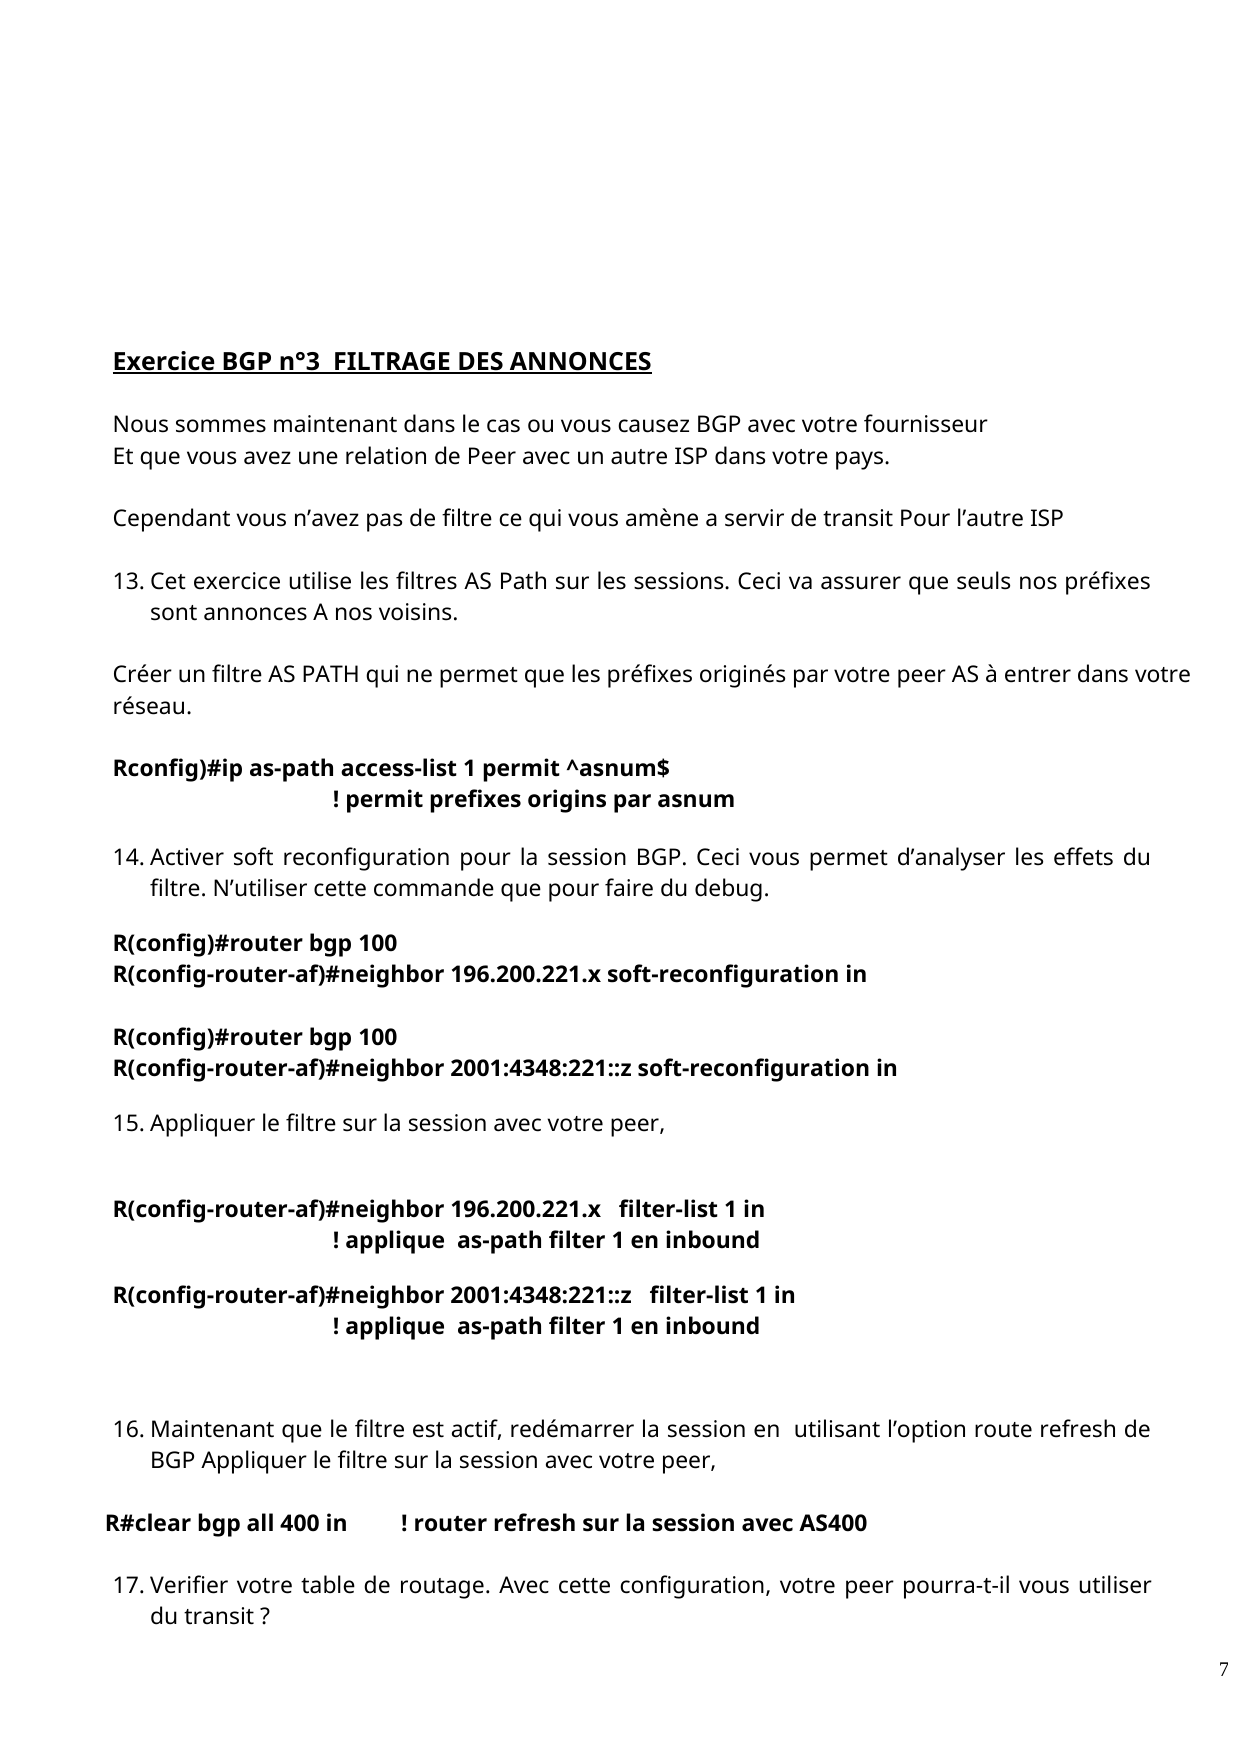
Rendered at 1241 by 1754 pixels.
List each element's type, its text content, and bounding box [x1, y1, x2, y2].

list Verifier votre table de routage. Avec cette configuration, votre peer pourra-t-il vous utiliser du transit ? [112, 1569, 1153, 1632]
text Créer un filtre AS PATH qui ne permet que les préfixes originés par votre peer AS à entrer dans votre réseau. [112, 658, 1228, 721]
text Rconfig)#ip as-path access-list 1 permit ^asnum$ [112, 752, 1228, 783]
text R(config)#router bgp 100 [112, 1021, 1228, 1052]
list Appliquer le filtre sur la session avec votre peer, [112, 1107, 1153, 1138]
list Activer soft reconfiguration pour la session BGP. Ceci vous permet d’analyser les effets du filtre. N’utiliser cette commande que pour faire du debug. [112, 841, 1153, 903]
subtitle Exercice BGP n°3 FILTRAGE DES ANNONCES [112, 343, 1153, 377]
text ! applique as-path filter 1 en inbound [112, 1224, 1228, 1255]
text ! permit prefixes origins par asnum [112, 783, 1228, 815]
text R(config-router-af)#neighbor 2001:4348:221::z soft-reconfiguration in [112, 1052, 1228, 1083]
text R(config-router-af)#neighbor 196.200.221.x filter-list 1 in [112, 1193, 1228, 1224]
text ! applique as-path filter 1 en inbound [112, 1310, 1228, 1341]
text Et que vous avez une relation de Peer avec un autre ISP dans votre pays. [112, 440, 1228, 471]
list Cet exercice utilise les filtres AS Path sur les sessions. Ceci va assurer que seuls nos préfixes sont annonces A nos voisins. [112, 565, 1153, 627]
text R(config)#router bgp 100 [112, 927, 1228, 958]
text R#clear bgp all 400 in ! router refresh sur la session avec AS400 [75, 1507, 1153, 1538]
list Maintenant que le filtre est actif, redémarrer la session en utilisant l’option route refresh de BGP Appliquer le filtre sur la session avec votre peer, [112, 1413, 1153, 1475]
text R(config-router-af)#neighbor 196.200.221.x soft-reconfiguration in [112, 958, 1228, 989]
text Cependant vous n’avez pas de filtre ce qui vous amène a servir de transit Pour l’autre ISP [112, 502, 1228, 533]
text R(config-router-af)#neighbor 2001:4348:221::z filter-list 1 in [112, 1279, 1228, 1310]
text Nous sommes maintenant dans le cas ou vous causez BGP avec votre fournisseur [112, 408, 1228, 440]
